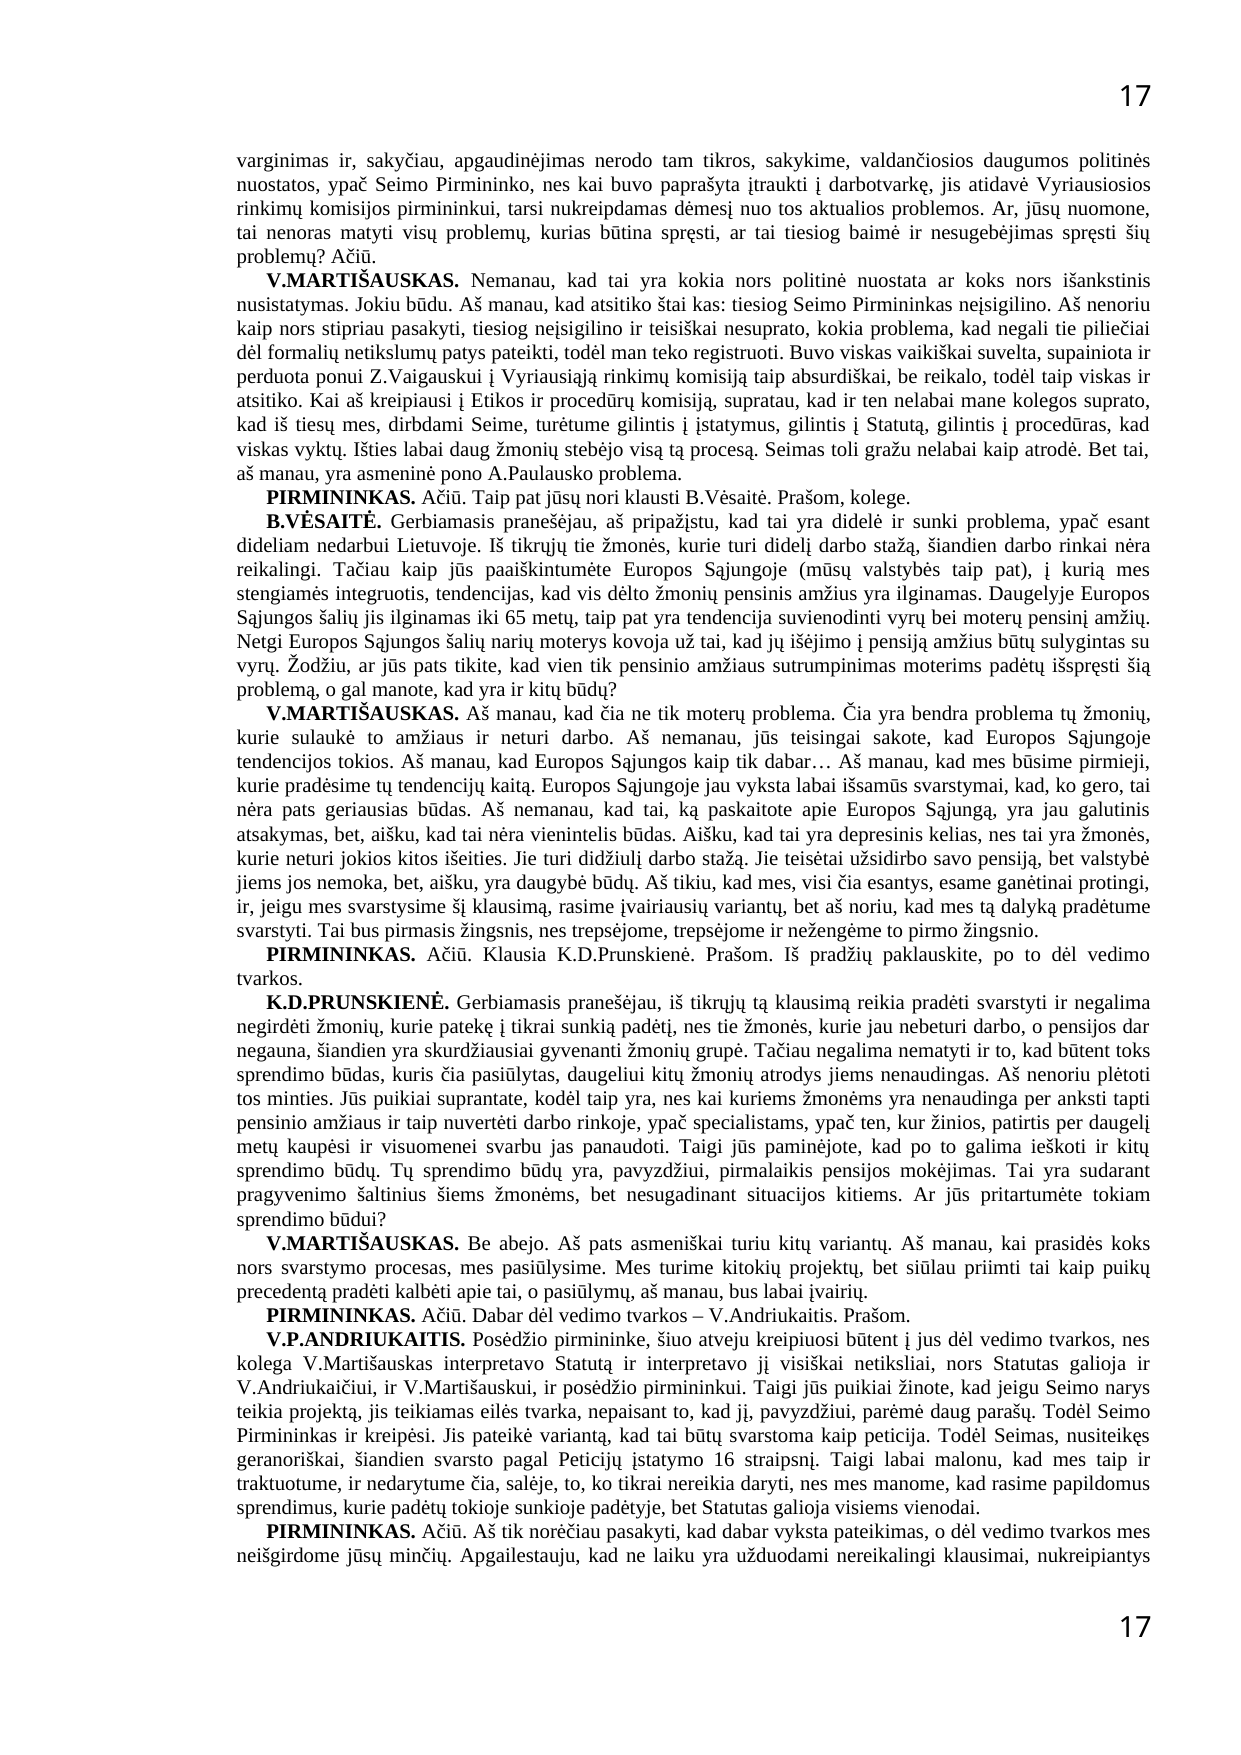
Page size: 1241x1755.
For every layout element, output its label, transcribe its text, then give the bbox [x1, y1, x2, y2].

text V.MARTIŠAUSKAS. Nemanau, kad tai yra kokia nors politinė nuostata ar koks nors išankstinis nusistatymas. Jokiu būdu. Aš manau, kad atsitiko štai kas: tiesiog Seimo Pirmininkas neįsigilino. Aš nenoriu kaip nors stipriau pasakyti, tiesiog neįsigilino ir teisiškai nesuprato, kokia problema, kad negali tie piliečiai dėl formalių netikslumų patys pateikti, todėl man teko registruoti. Buvo viskas vaikiškai suvelta, supainiota ir perduota ponui Z.Vaigauskui į Vyriausiąją rinkimų komisiją taip absurdiškai, be reikalo, todėl taip viskas ir atsitiko. Kai aš kreipiausi į Etikos ir procedūrų komisiją, supratau, kad ir ten nelabai mane kolegos suprato, kad iš tiesų mes, dirbdami Seime, turėtume gilintis į įstatymus, gilintis į Statutą, gilintis į procedūras, kad viskas vyktų. Išties labai daug žmonių stebėjo visą tą procesą. Seimas toli gražu nelabai kaip atrodė. Bet tai, aš manau, yra asmeninė pono A.Paulausko problema. [236, 268, 1152, 484]
text V.MARTIŠAUSKAS. Be abejo. Aš pats asmeniškai turiu kitų variantų. Aš manau, kai prasidės koks nors svarstymo procesas, mes pasiūlysime. Mes turime kitokių projektų, bet siūlau priimti tai kaip puikų precedentą pradėti kalbėti apie tai, o pasiūlymų, aš manau, bus labai įvairių. [236, 1231, 1152, 1303]
text K.D.PRUNSKIENĖ. Gerbiamasis pranešėjau, iš tikrųjų tą klausimą reikia pradėti svarstyti ir negalima negirdėti žmonių, kurie patekę į tikrai sunkią padėtį, nes tie žmonės, kurie jau nebeturi darbo, o pensijos dar negauna, šiandien yra skurdžiausiai gyvenanti žmonių grupė. Tačiau negalima nematyti ir to, kad būtent toks sprendimo būdas, kuris čia pasiūlytas, daugeliui kitų žmonių atrodys jiems nenaudingas. Aš nenoriu plėtoti tos minties. Jūs puikiai suprantate, kodėl taip yra, nes kai kuriems žmonėms yra nenaudinga per anksti tapti pensinio amžiaus ir taip nuvertėti darbo rinkoje, ypač specialistams, ypač ten, kur žinios, patirtis per daugelį metų kaupėsi ir visuomenei svarbu jas panaudoti. Taigi jūs paminėjote, kad po to galima ieškoti ir kitų sprendimo būdų. Tų sprendimo būdų yra, pavyzdžiui, pirmalaikis pensijos mokėjimas. Tai yra sudarant pragyvenimo šaltinius šiems žmonėms, bet nesugadinant situacijos kitiems. Ar jūs pritartumėte tokiam sprendimo būdui? [236, 990, 1152, 1231]
text PIRMININKAS. Ačiū. Dabar dėl vedimo tvarkos – V.Andriukaitis. Prašom. [236, 1303, 1152, 1327]
text PIRMININKAS. Ačiū. Aš tik norėčiau pasakyti, kad dabar vyksta pateikimas, o dėl vedimo tvarkos mes neišgirdome jūsų minčių. Apgailestauju, kad ne laiku yra užduodami nereikalingi klausimai, nukreipiantys [236, 1519, 1152, 1567]
text B.VĖSAITĖ. Gerbiamasis pranešėjau, aš pripažįstu, kad tai yra didelė ir sunki problema, ypač esant dideliam nedarbui Lietuvoje. Iš tikrųjų tie žmonės, kurie turi didelį darbo stažą, šiandien darbo rinkai nėra reikalingi. Tačiau kaip jūs paaiškintumėte Europos Sąjungoje (mūsų valstybės taip pat), į kurią mes stengiamės integruotis, tendencijas, kad vis dėlto žmonių pensinis amžius yra ilginamas. Daugelyje Europos Sąjungos šalių jis ilginamas iki 65 metų, taip pat yra tendencija suvienodinti vyrų bei moterų pensinį amžių. Netgi Europos Sąjungos šalių narių moterys kovoja už tai, kad jų išėjimo į pensiją amžius būtų sulygintas su vyrų. Žodžiu, ar jūs pats tikite, kad vien tik pensinio amžiaus sutrumpinimas moterims padėtų išspręsti šią problemą, o gal manote, kad yra ir kitų būdų? [236, 509, 1152, 701]
text V.P.ANDRIUKAITIS. Posėdžio pirmininke, šiuo atveju kreipiuosi būtent į jus dėl vedimo tvarkos, nes kolega V.Martišauskas interpretavo Statutą ir interpretavo jį visiškai netiksliai, nors Statutas galioja ir V.Andriukaičiui, ir V.Martišauskui, ir posėdžio pirmininkui. Taigi jūs puikiai žinote, kad jeigu Seimo narys teikia projektą, jis teikiamas eilės tvarka, nepaisant to, kad jį, pavyzdžiui, parėmė daug parašų. Todėl Seimo Pirmininkas ir kreipėsi. Jis pateikė variantą, kad tai būtų svarstoma kaip peticija. Todėl Seimas, nusiteikęs geranoriškai, šiandien svarsto pagal Peticijų įstatymo 16 straipsnį. Taigi labai malonu, kad mes taip ir traktuotume, ir nedarytume čia, salėje, to, ko tikrai nereikia daryti, nes mes manome, kad rasime papildomus sprendimus, kurie padėtų tokioje sunkioje padėtyje, bet Statutas galioja visiems vienodai. [236, 1327, 1152, 1519]
text PIRMININKAS. Ačiū. Taip pat jūsų nori klausti B.Vėsaitė. Prašom, kolege. [236, 484, 1152, 509]
text varginimas ir, sakyčiau, apgaudinėjimas nerodo tam tikros, sakykime, valdančiosios daugumos politinės nuostatos, ypač Seimo Pirmininko, nes kai buvo paprašyta įtraukti į darbotvarkę, jis atidavė Vyriausiosios rinkimų komisijos pirmininkui, tarsi nukreipdamas dėmesį nuo tos aktualios problemos. Ar, jūsų nuomone, tai nenoras matyti visų problemų, kurias būtina spręsti, ar tai tiesiog baimė ir nesugebėjimas spręsti šių problemų? Ačiū. [236, 148, 1152, 268]
text PIRMININKAS. Ačiū. Klausia K.D.Prunskienė. Prašom. Iš pradžių paklauskite, po to dėl vedimo tvarkos. [236, 942, 1152, 990]
text V.MARTIŠAUSKAS. Aš manau, kad čia ne tik moterų problema. Čia yra bendra problema tų žmonių, kurie sulaukė to amžiaus ir neturi darbo. Aš nemanau, jūs teisingai sakote, kad Europos Sąjungoje tendencijos tokios. Aš manau, kad Europos Sąjungos kaip tik dabar… Aš manau, kad mes būsime pirmieji, kurie pradėsime tų tendencijų kaitą. Europos Sąjungoje jau vyksta labai išsamūs svarstymai, kad, ko gero, tai nėra pats geriausias būdas. Aš nemanau, kad tai, ką paskaitote apie Europos Sąjungą, yra jau galutinis atsakymas, bet, aišku, kad tai nėra vienintelis būdas. Aišku, kad tai yra depresinis kelias, nes tai yra žmonės, kurie neturi jokios kitos išeities. Jie turi didžiulį darbo stažą. Jie teisėtai užsidirbo savo pensiją, bet valstybė jiems jos nemoka, bet, aišku, yra daugybė būdų. Aš tikiu, kad mes, visi čia esantys, esame ganėtinai protingi, ir, jeigu mes svarstysime šį klausimą, rasime įvairiausių variantų, bet aš noriu, kad mes tą dalyką pradėtume svarstyti. Tai bus pirmasis žingsnis, nes trepsėjome, trepsėjome ir nežengėme to pirmo žingsnio. [236, 701, 1152, 942]
